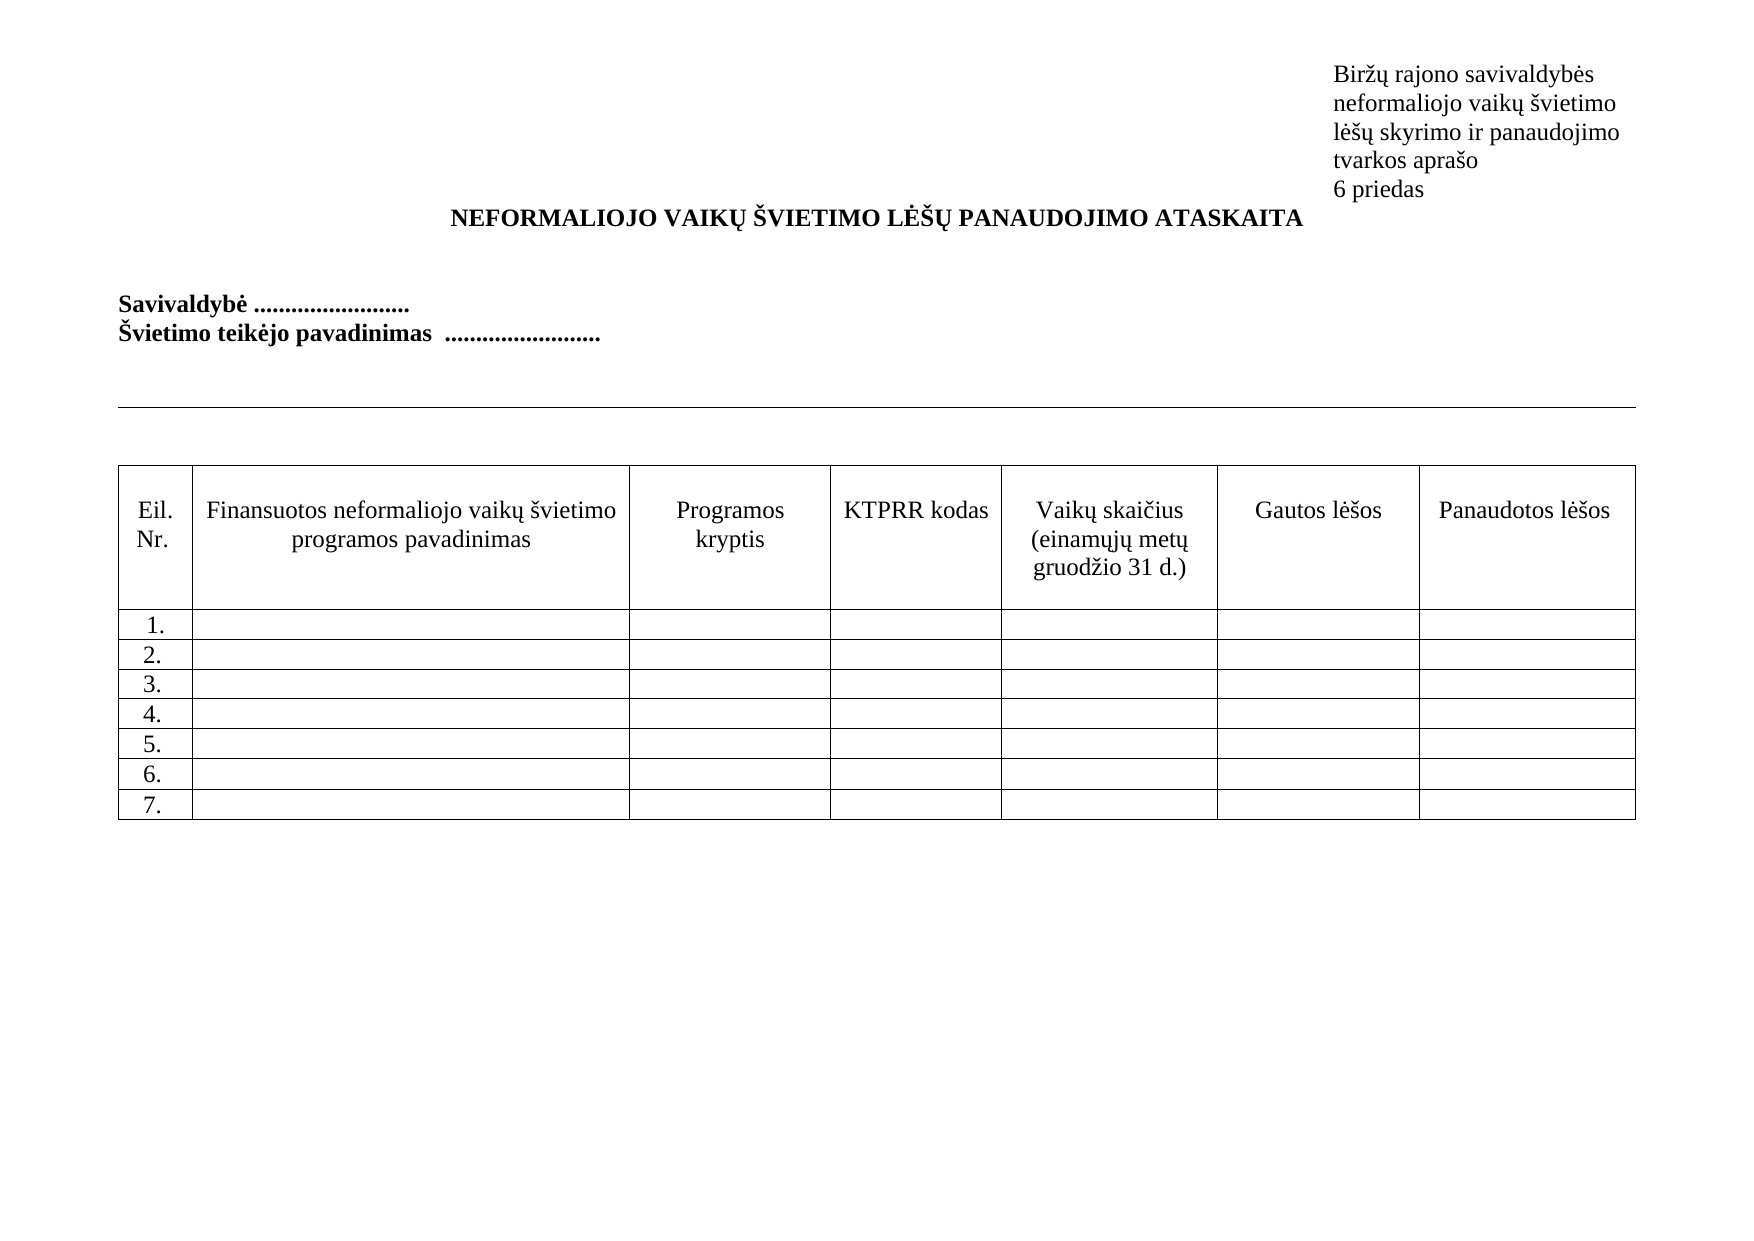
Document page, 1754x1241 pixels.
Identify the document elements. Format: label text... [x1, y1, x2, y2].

table_cell [1420, 610, 1635, 639]
table_cell [831, 729, 1001, 758]
table_cell [193, 610, 629, 639]
text Švietimo teikėjo pavadinimas ......................... [118, 318, 1636, 347]
table_cell 7. [119, 790, 192, 819]
table_cell [1002, 790, 1217, 819]
table_cell [630, 640, 830, 668]
table_header Eil. Nr. [119, 466, 192, 609]
table_cell [1420, 670, 1635, 698]
text NEFORMALIOJO VAIKŲ ŠVIETIMO LĖŠŲ PANAUDOJIMO ATASKAITA [118, 203, 1636, 232]
table_cell [1002, 729, 1217, 758]
table_header Panaudotos lėšos [1420, 466, 1635, 609]
table_cell [831, 790, 1001, 819]
table_header Finansuotos neformaliojo vaikų švietimo programos pavadinimas [193, 466, 629, 609]
text Savivaldybė ......................... [118, 289, 1636, 318]
table_cell [1002, 759, 1217, 789]
table_cell 1. [119, 610, 192, 639]
table_cell [1420, 640, 1635, 668]
table_cell [1002, 640, 1217, 668]
table_cell 3. [119, 670, 192, 698]
table_cell [1420, 790, 1635, 819]
table_cell [831, 759, 1001, 789]
table_cell [630, 759, 830, 789]
text Biržų rajono savivaldybės neformaliojo vaikų švietimo lėšų skyrimo ir panaudojimo tvarkos aprašo [1333, 59, 1636, 174]
table_cell [1218, 610, 1419, 639]
table_cell [1218, 670, 1419, 698]
table_header Vaikų skaičius (einamųjų metų gruodžio 31 d.) [1002, 466, 1217, 609]
table_cell [1218, 790, 1419, 819]
table_cell 5. [119, 729, 192, 758]
table_cell 4. [119, 699, 192, 728]
table_cell [831, 670, 1001, 698]
table_cell [1218, 640, 1419, 668]
table_cell 6. [119, 759, 192, 789]
table_cell [193, 729, 629, 758]
table_header Gautos lėšos [1218, 466, 1419, 609]
table_header Programos kryptis [630, 466, 830, 609]
table_cell [1002, 670, 1217, 698]
table_header KTPRR kodas [831, 466, 1001, 609]
table_cell [1002, 699, 1217, 728]
table_cell [630, 670, 830, 698]
table_cell [193, 640, 629, 668]
table_cell 2. [119, 640, 192, 668]
table_cell [630, 729, 830, 758]
table_cell [193, 670, 629, 698]
table_cell [193, 759, 629, 789]
table_cell [193, 699, 629, 728]
table_cell [1420, 699, 1635, 728]
table_cell [1420, 729, 1635, 758]
table_cell [1420, 759, 1635, 789]
table_cell [630, 610, 830, 639]
table_cell [831, 699, 1001, 728]
table_cell [630, 699, 830, 728]
table_cell [1002, 610, 1217, 639]
table_cell [630, 790, 830, 819]
table_cell [193, 790, 629, 819]
table_cell [831, 610, 1001, 639]
table_cell [1218, 699, 1419, 728]
table_cell [1218, 729, 1419, 758]
text 6 priedas [1304, 174, 1636, 203]
table_cell [831, 640, 1001, 668]
table_cell [1218, 759, 1419, 789]
